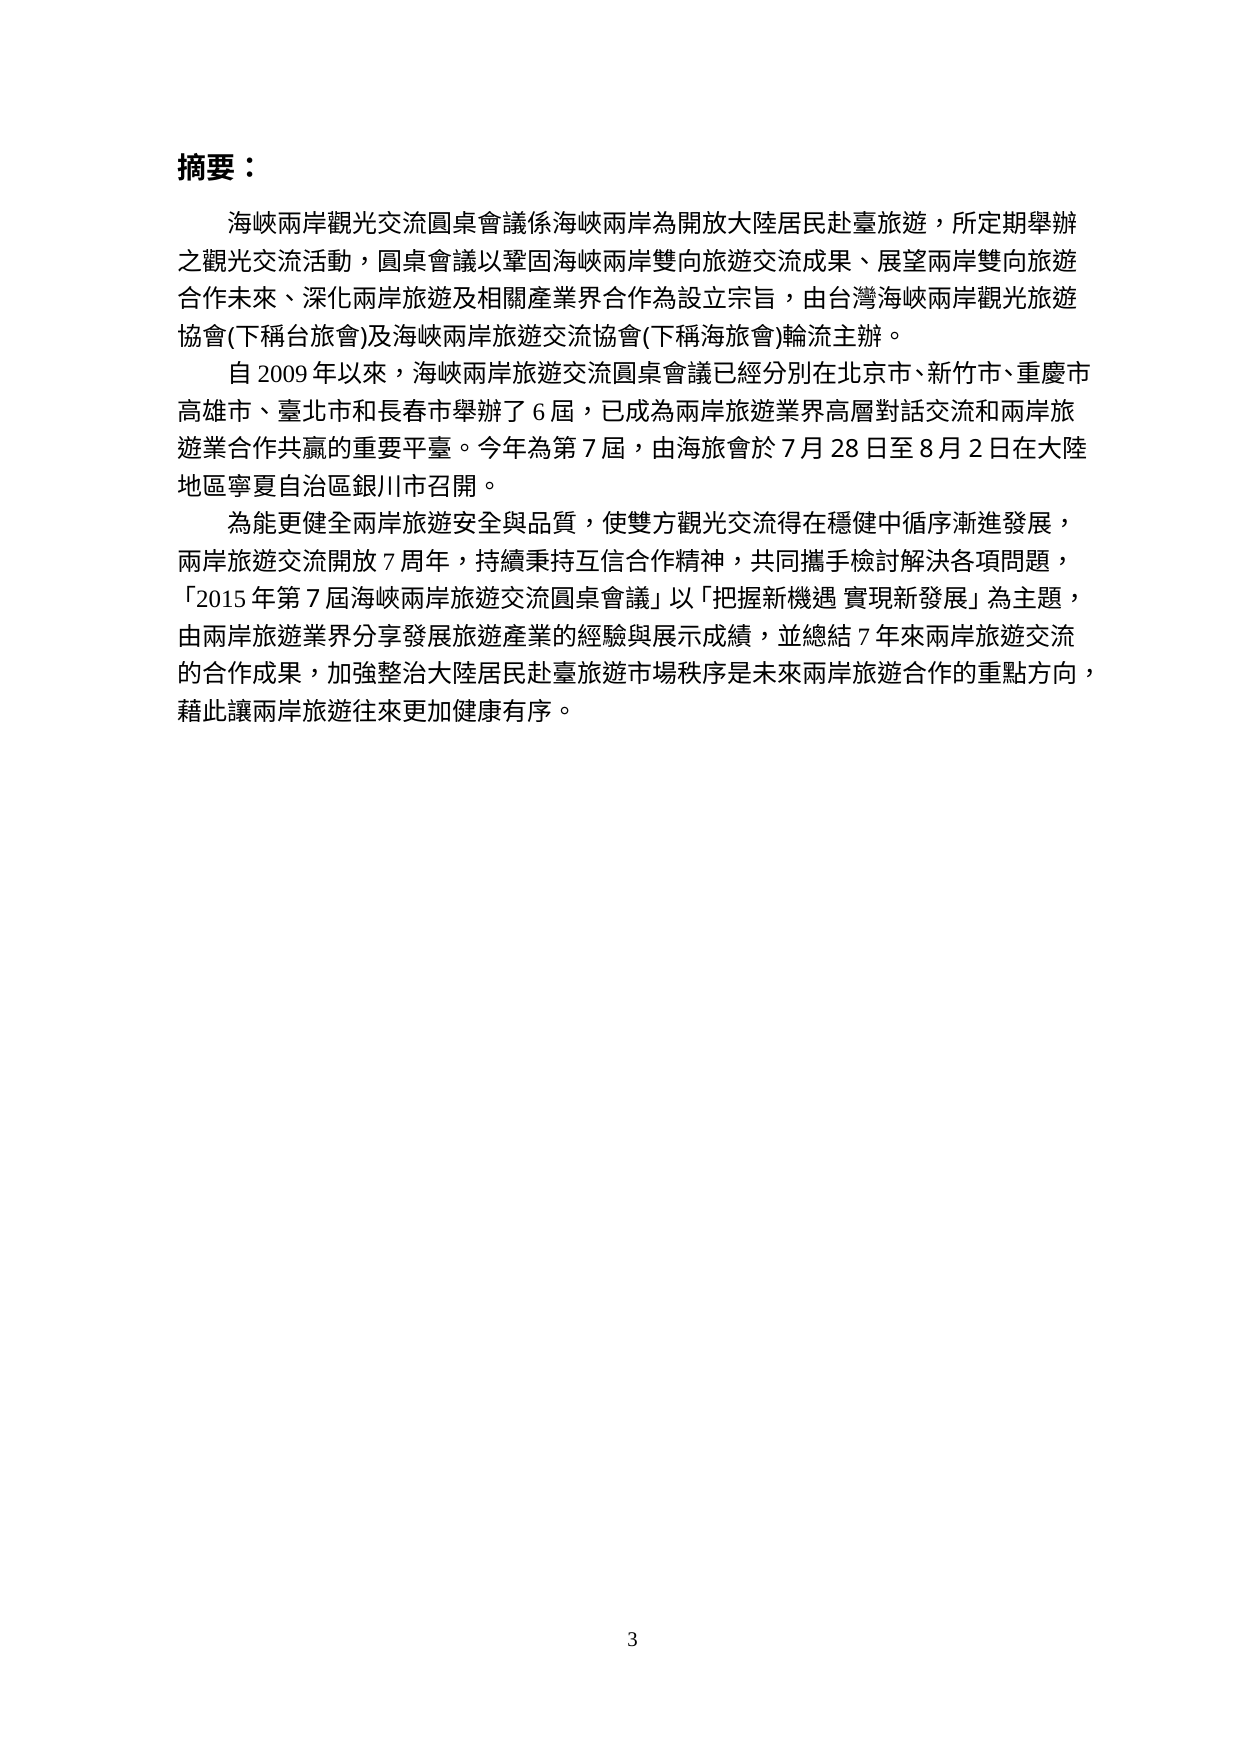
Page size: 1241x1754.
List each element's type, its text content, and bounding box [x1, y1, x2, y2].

text 海峽兩岸觀光交流圓桌會議係海峽兩岸為開放大陸居民赴臺旅遊，所定期舉辦之觀光交流活動，圓桌會議以鞏固海峽兩岸雙向旅遊交流成果、展望兩岸雙向旅遊合作未來、深化兩岸旅遊及相關產業界合作為設立宗旨，由台灣海峽兩岸觀光旅遊協會(下稱台旅會)及海峽兩岸旅遊交流協會(下稱海旅會)輪流主辦。 [177, 203, 1087, 353]
text 摘要： [177, 128, 1087, 203]
text 自2009年以來，海峽兩岸旅遊交流圓桌會議已經分別在北京市、新竹市、重慶市、高雄市、臺北市和長春市舉辦了6屆，已成為兩岸旅遊業界高層對話交流和兩岸旅遊業合作共贏的重要平臺。今年為第7屆，由海旅會於7月28日至8月2日在大陸地區寧夏自治區銀川市召開。 [177, 353, 1087, 503]
text 為能更健全兩岸旅遊安全與品質，使雙方觀光交流得在穩健中循序漸進發展，兩岸旅遊交流開放7周年，持續秉持互信合作精神，共同攜手檢討解決各項問題，「2015年第7屆海峽兩岸旅遊交流圓桌會議」以「把握新機遇 實現新發展」為主題，由兩岸旅遊業界分享發展旅遊產業的經驗與展示成績，並總結7年來兩岸旅遊交流的合作成果，加強整治大陸居民赴臺旅遊市場秩序是未來兩岸旅遊合作的重點方向，藉此讓兩岸旅遊往來更加健康有序。 [177, 503, 1087, 728]
